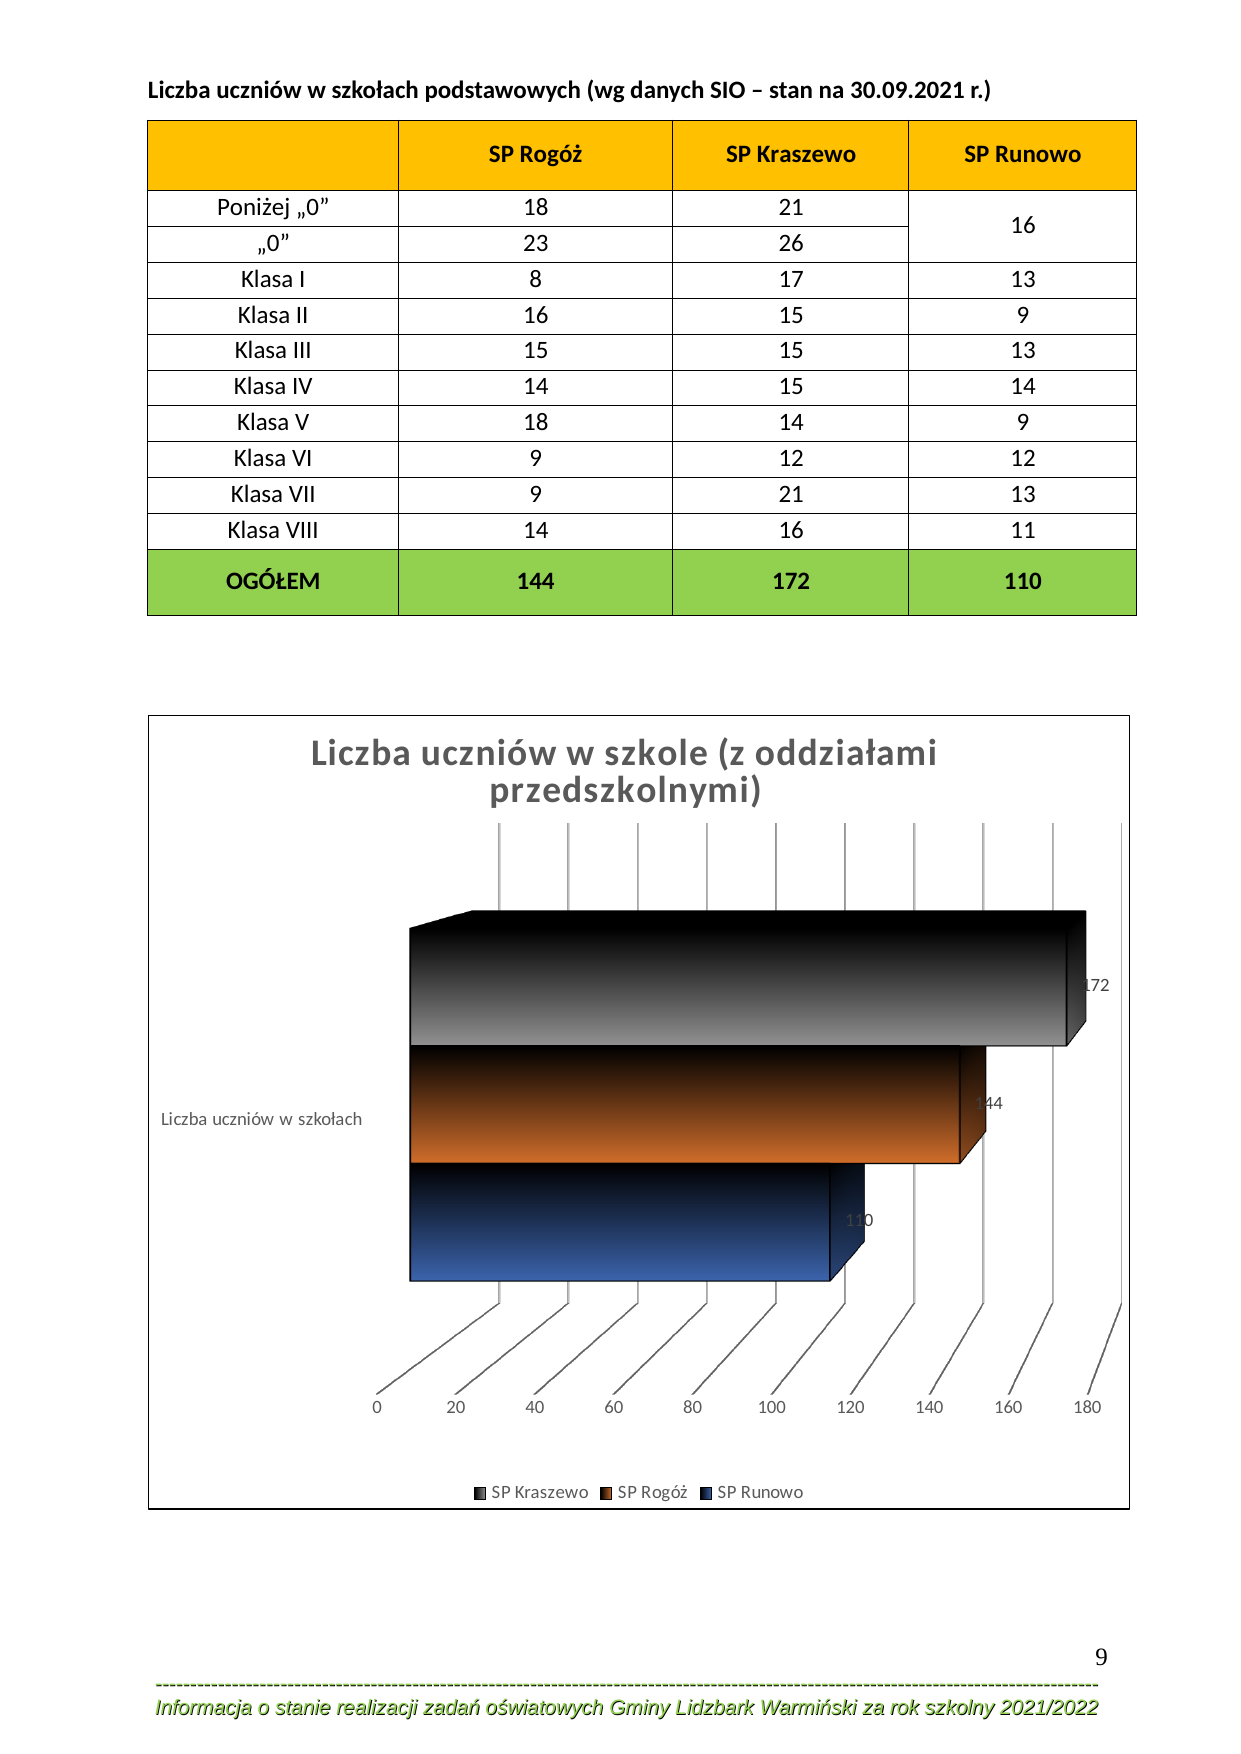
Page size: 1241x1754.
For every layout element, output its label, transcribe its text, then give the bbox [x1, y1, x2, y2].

table_cell Klasa III [148, 335, 398, 369]
table_cell Klasa I [148, 263, 398, 298]
table_cell 13 [909, 478, 1136, 513]
table_header SP Kraszewo [673, 121, 908, 190]
table_cell Klasa V [148, 406, 398, 441]
table_cell 15 [399, 335, 672, 369]
table_cell 14 [399, 371, 672, 405]
table_header SP Runowo [909, 121, 1136, 190]
table_cell 26 [673, 227, 908, 262]
table_cell Klasa IV [148, 371, 398, 405]
table_cell 14 [909, 371, 1136, 405]
table_cell 18 [399, 191, 672, 226]
table_cell 23 [399, 227, 672, 262]
table_cell 12 [909, 442, 1136, 477]
table_cell Klasa VII [148, 478, 398, 513]
table_cell 8 [399, 263, 672, 298]
table_cell „0” [148, 227, 398, 262]
table_cell 17 [673, 263, 908, 298]
table_cell 18 [399, 406, 672, 441]
table_cell 9 [399, 478, 672, 513]
table_cell Klasa II [148, 299, 398, 334]
table_header SP Rogóż [399, 121, 672, 190]
table_header [148, 121, 398, 190]
table_cell OGÓŁEM [148, 550, 398, 615]
table_cell Klasa VI [148, 442, 398, 477]
table_cell 9 [909, 406, 1136, 441]
table_cell Klasa VIII [148, 514, 398, 549]
table_cell 14 [399, 514, 672, 549]
table_cell Poniżej „0” [148, 191, 398, 226]
table_cell 16 [909, 191, 1136, 262]
table_cell 15 [673, 335, 908, 369]
table_cell 14 [673, 406, 908, 441]
table_cell 15 [673, 299, 908, 334]
table_cell 16 [673, 514, 908, 549]
table_cell 172 [673, 550, 908, 615]
table_cell 13 [909, 335, 1136, 369]
table_cell 144 [399, 550, 672, 615]
table_cell 15 [673, 371, 908, 405]
table_cell 110 [909, 550, 1136, 615]
table_cell 9 [399, 442, 672, 477]
table_cell 9 [909, 299, 1136, 334]
text Liczba uczniów w szkołach podstawowych (wg danych SIO – stan na 30.09.2021 r.) [148, 74, 1107, 104]
table_cell 21 [673, 191, 908, 226]
table_cell 21 [673, 478, 908, 513]
table_cell 11 [909, 514, 1136, 549]
table_cell 12 [673, 442, 908, 477]
table_cell 13 [909, 263, 1136, 298]
table_cell 16 [399, 299, 672, 334]
